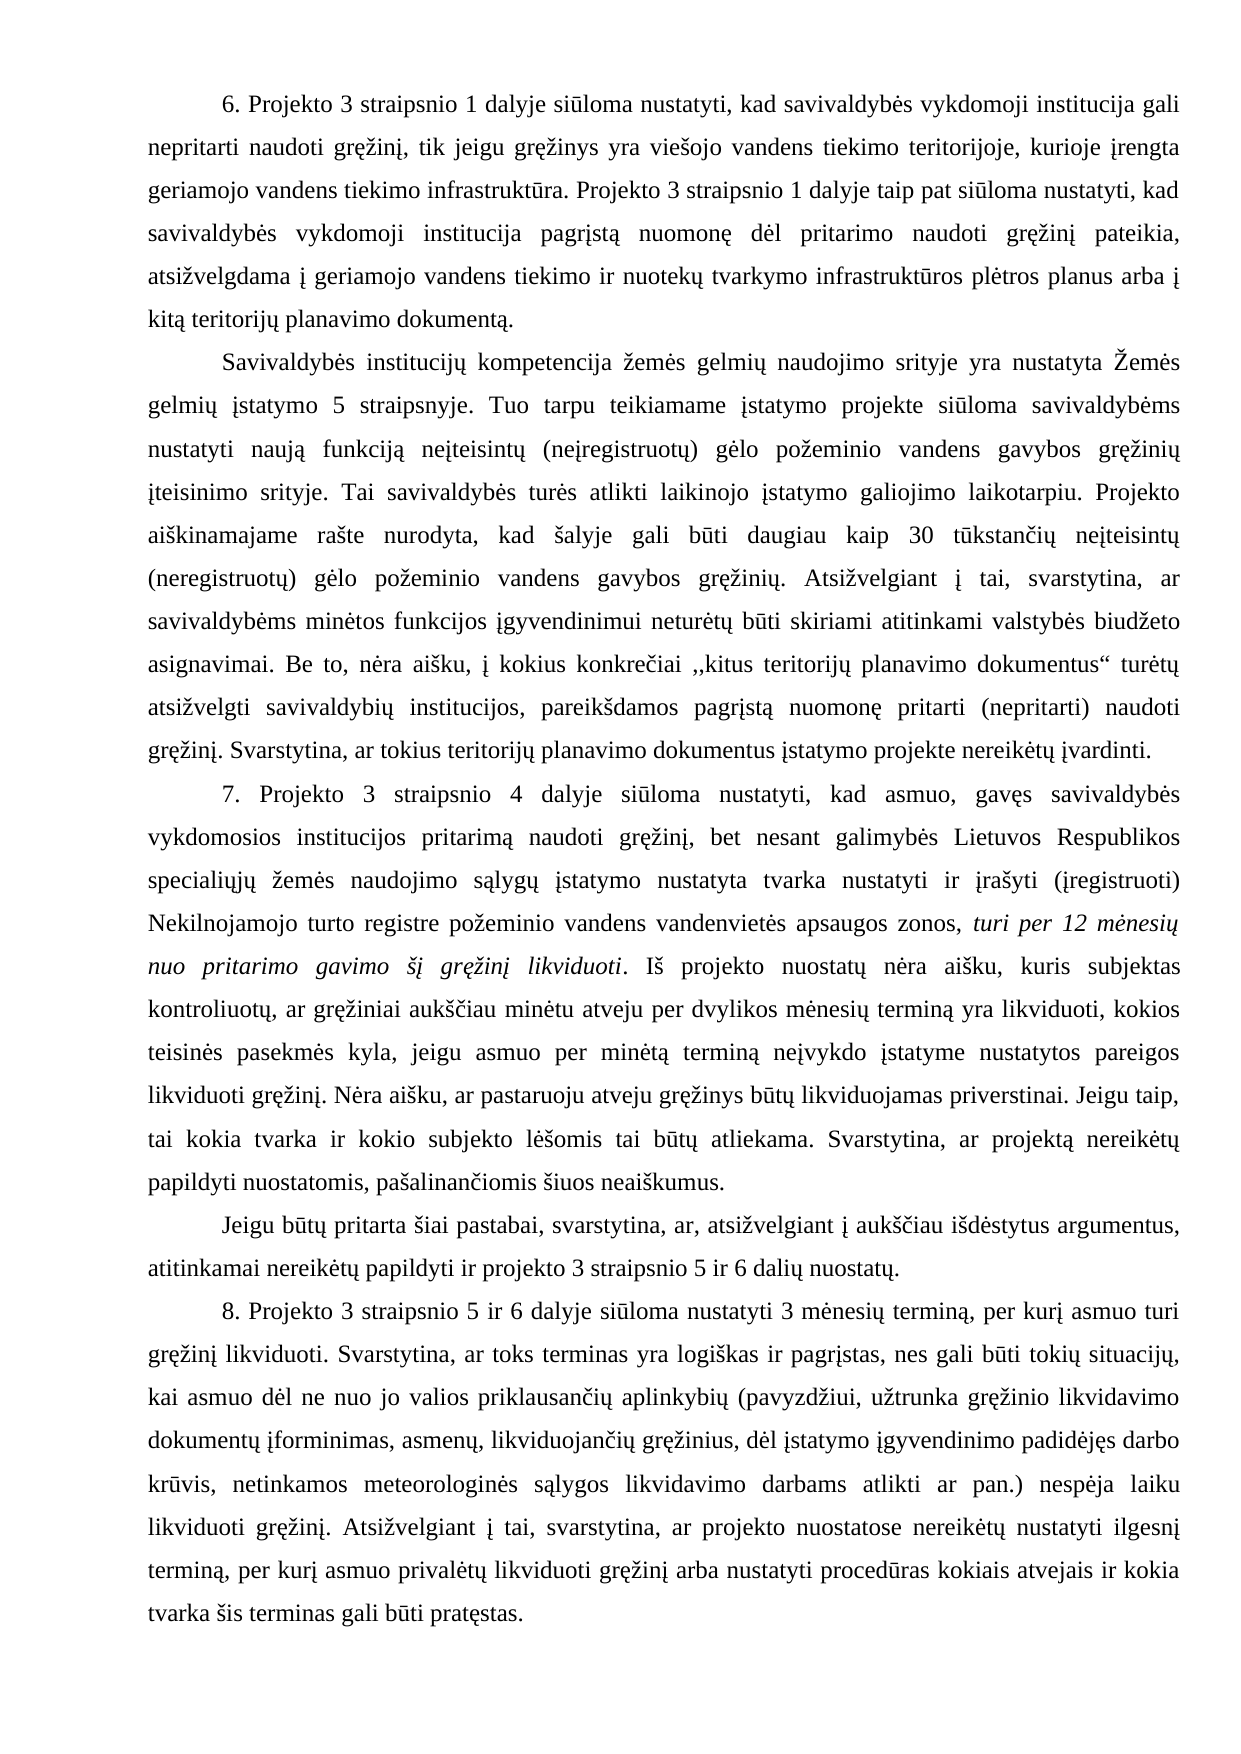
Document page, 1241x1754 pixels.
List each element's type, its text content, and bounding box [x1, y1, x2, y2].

text Savivaldybės institucijų kompetencija žemės gelmių naudojimo srityje yra nustatyta Žemės gelmių įstatymo 5 straipsnyje. Tuo tarpu teikiamame įstatymo projekte siūloma savivaldybėms nustatyti naują funkciją neįteisintų (neįregistruotų) gėlo požeminio vandens gavybos gręžinių įteisinimo srityje. Tai savivaldybės turės atlikti laikinojo įstatymo galiojimo laikotarpiu. Projekto aiškinamajame rašte nurodyta, kad šalyje gali būti daugiau kaip 30 tūkstančių neįteisintų (neregistruotų) gėlo požeminio vandens gavybos gręžinių. Atsižvelgiant į tai, svarstytina, ar savivaldybėms minėtos funkcijos įgyvendinimui neturėtų būti skiriami atitinkami valstybės biudžeto asignavimai. Be to, nėra aišku, į kokius konkrečiai ,,kitus teritorijų planavimo dokumentus“ turėtų atsižvelgti savivaldybių institucijos, pareikšdamos pagrįstą nuomonę pritarti (nepritarti) naudoti gręžinį. Svarstytina, ar tokius teritorijų planavimo dokumentus įstatymo projekte nereikėtų įvardinti. [148, 347, 1181, 764]
text 8. Projekto 3 straipsnio 5 ir 6 dalyje siūloma nustatyti 3 mėnesių terminą, per kurį asmuo turi gręžinį likviduoti. Svarstytina, ar toks terminas yra logiškas ir pagrįstas, nes gali būti tokių situacijų, kai asmuo dėl ne nuo jo valios priklausančių aplinkybių (pavyzdžiui, užtrunka gręžinio likvidavimo dokumentų įforminimas, asmenų, likviduojančių gręžinius, dėl įstatymo įgyvendinimo padidėjęs darbo krūvis, netinkamos meteorologinės sąlygos likvidavimo darbams atlikti ar pan.) nespėja laiku likviduoti gręžinį. Atsižvelgiant į tai, svarstytina, ar projekto nuostatose nereikėtų nustatyti ilgesnį terminą, per kurį asmuo privalėtų likviduoti gręžinį arba nustatyti procedūras kokiais atvejais ir kokia tvarka šis terminas gali būti pratęstas. [148, 1296, 1181, 1627]
text 7. Projekto 3 straipsnio 4 dalyje siūloma nustatyti, kad asmuo, gavęs savivaldybės vykdomosios institucijos pritarimą naudoti gręžinį, bet nesant galimybės Lietuvos Respublikos specialiųjų žemės naudojimo sąlygų įstatymo nustatyta tvarka nustatyti ir įrašyti (įregistruoti) Nekilnojamojo turto registre požeminio vandens vandenvietės apsaugos zonos, turi per 12 mėnesių nuo pritarimo gavimo šį gręžinį likviduoti. Iš projekto nuostatų nėra aišku, kuris subjektas kontroliuotų, ar gręžiniai aukščiau minėtu atveju per dvylikos mėnesių terminą yra likviduoti, kokios teisinės pasekmės kyla, jeigu asmuo per minėtą terminą neįvykdo įstatyme nustatytos pareigos likviduoti gręžinį. Nėra aišku, ar pastaruoju atveju gręžinys būtų likviduojamas priverstinai. Jeigu taip, tai kokia tvarka ir kokio subjekto lėšomis tai būtų atliekama. Svarstytina, ar projektą nereikėtų papildyti nuostatomis, pašalinančiomis šiuos neaiškumus. [148, 779, 1181, 1196]
text 6. Projekto 3 straipsnio 1 dalyje siūloma nustatyti, kad savivaldybės vykdomoji institucija gali nepritarti naudoti gręžinį, tik jeigu gręžinys yra viešojo vandens tiekimo teritorijoje, kurioje įrengta geriamojo vandens tiekimo infrastruktūra. Projekto 3 straipsnio 1 dalyje taip pat siūloma nustatyti, kad savivaldybės vykdomoji institucija pagrįstą nuomonę dėl pritarimo naudoti gręžinį pateikia, atsižvelgdama į geriamojo vandens tiekimo ir nuotekų tvarkymo infrastruktūros plėtros planus arba į kitą teritorijų planavimo dokumentą. [148, 89, 1181, 333]
text Jeigu būtų pritarta šiai pastabai, svarstytina, ar, atsižvelgiant į aukščiau išdėstytus argumentus, atitinkamai nereikėtų papildyti ir projekto 3 straipsnio 5 ir 6 dalių nuostatų. [148, 1210, 1181, 1282]
